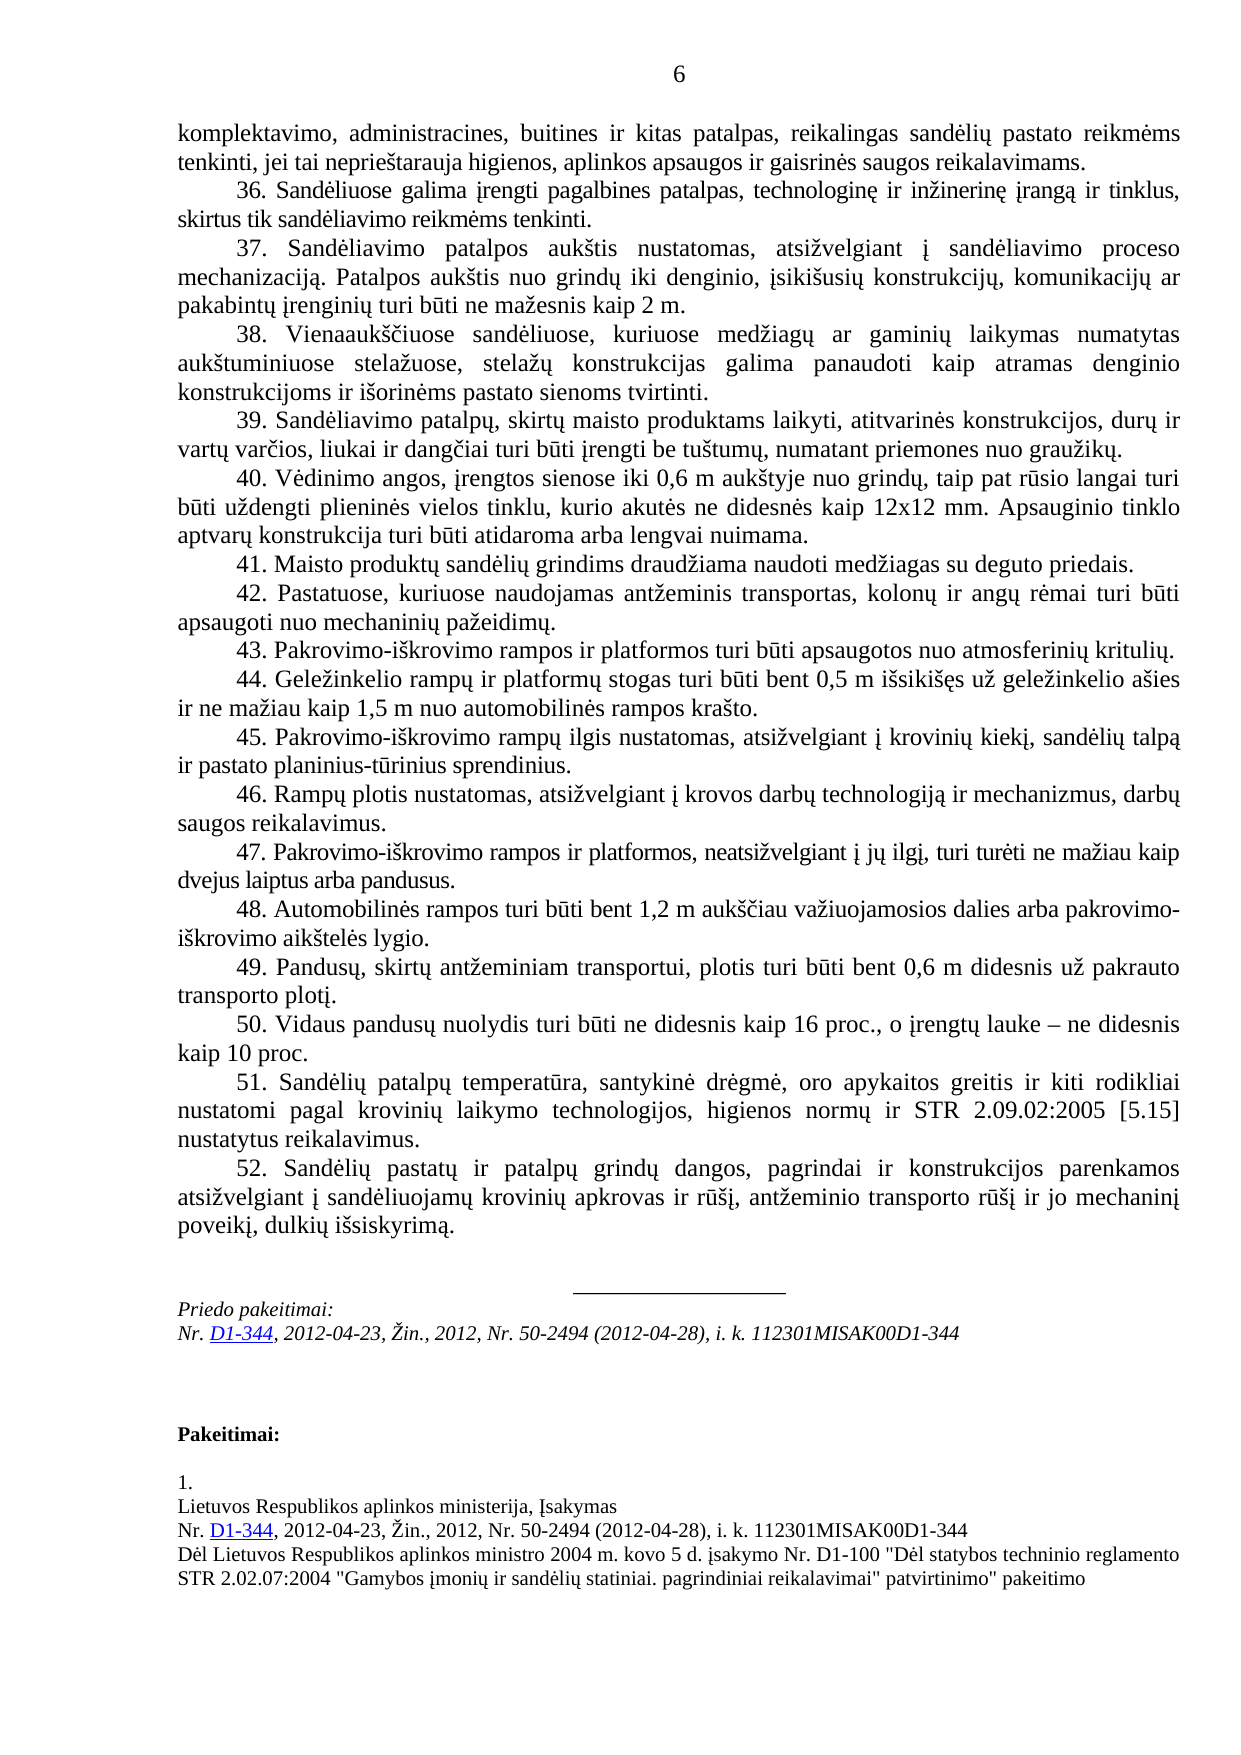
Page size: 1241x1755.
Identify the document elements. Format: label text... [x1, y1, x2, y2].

text 44. Geležinkelio rampų ir platformų stogas turi būti bent 0,5 m išsikišęs už geležinkelio ašies ir ne mažiau kaip 1,5 m nuo automobilinės rampos krašto. [177, 664, 1181, 722]
text Lietuvos Respublikos aplinkos ministerija, Įsakymas [177, 1494, 1181, 1518]
text 43. Pakrovimo-iškrovimo rampos ir platformos turi būti apsaugotos nuo atmosferinių kritulių. [177, 636, 1181, 664]
text 49. Pandusų, skirtų antžeminiam transportui, plotis turi būti bent 0,6 m didesnis už pakrauto transporto plotį. [177, 952, 1181, 1009]
text 39. Sandėliavimo patalpų, skirtų maisto produktams laikyti, atitvarinės konstrukcijos, durų ir vartų varčios, liukai ir dangčiai turi būti įrengti be tuštumų, numatant priemones nuo graužikų. [177, 406, 1181, 463]
text 47. Pakrovimo-iškrovimo rampos ir platformos, neatsižvelgiant į jų ilgį, turi turėti ne mažiau kaip dvejus laiptus arba pandusus. [177, 837, 1181, 894]
text 51. Sandėlių patalpų temperatūra, santykinė drėgmė, oro apykaitos greitis ir kiti rodikliai nustatomi pagal krovinių laikymo technologijos, higienos normų ir STR 2.09.02:2005 [5.15] nustatytus reikalavimus. [177, 1067, 1181, 1153]
text 46. Rampų plotis nustatomas, atsižvelgiant į krovos darbų technologiją ir mechanizmus, darbų saugos reikalavimus. [177, 779, 1181, 837]
text Pakeitimai: [177, 1422, 1181, 1446]
text 38. Vienaaukščiuose sandėliuose, kuriuose medžiagų ar gaminių laikymas numatytas aukštuminiuose stelažuose, stelažų konstrukcijas galima panaudoti kaip atramas denginio konstrukcijoms ir išorinėms pastato sienoms tvirtinti. [177, 319, 1181, 406]
text Priedo pakeitimai: [177, 1297, 1181, 1321]
text 41. Maisto produktų sandėlių grindims draudžiama naudoti medžiagas su deguto priedais. [177, 549, 1181, 578]
text _________________ [177, 1268, 1181, 1297]
text 50. Vidaus pandusų nuolydis turi būti ne didesnis kaip 16 proc., o įrengtų lauke – ne didesnis kaip 10 proc. [177, 1009, 1181, 1067]
text 40. Vėdinimo angos, įrengtos sienose iki 0,6 m aukštyje nuo grindų, taip pat rūsio langai turi būti uždengti plieninės vielos tinklu, kurio akutės ne didesnės kaip 12x12 mm. Apsauginio tinklo aptvarų konstrukcija turi būti atidaroma arba lengvai nuimama. [177, 463, 1181, 549]
text 42. Pastatuose, kuriuose naudojamas antžeminis transportas, kolonų ir angų rėmai turi būti apsaugoti nuo mechaninių pažeidimų. [177, 578, 1181, 636]
text 52. Sandėlių pastatų ir patalpų grindų dangos, pagrindai ir konstrukcijos parenkamos atsižvelgiant į sandėliuojamų krovinių apkrovas ir rūšį, antžeminio transporto rūšį ir jo mechaninį poveikį, dulkių išsiskyrimą. [177, 1153, 1181, 1239]
text 37. Sandėliavimo patalpos aukštis nustatomas, atsižvelgiant į sandėliavimo proceso mechanizaciją. Patalpos aukštis nuo grindų iki denginio, įsikišusių konstrukcijų, komunikacijų ar pakabintų įrenginių turi būti ne mažesnis kaip 2 m. [177, 233, 1181, 319]
text 48. Automobilinės rampos turi būti bent 1,2 m aukščiau važiuojamosios dalies arba pakrovimo-iškrovimo aikštelės lygio. [177, 894, 1181, 952]
text Dėl Lietuvos Respublikos aplinkos ministro 2004 m. kovo 5 d. įsakymo Nr. D1-100 "Dėl statybos techninio reglamento STR 2.02.07:2004 "Gamybos įmonių ir sandėlių statiniai. pagrindiniai reikalavimai" patvirtinimo" pakeitimo [177, 1542, 1181, 1590]
text 36. Sandėliuose galima įrengti pagalbines patalpas, technologinę ir inžinerinę įrangą ir tinklus, skirtus tik sandėliavimo reikmėms tenkinti. [177, 176, 1181, 233]
text Nr. D1-344, 2012-04-23, Žin., 2012, Nr. 50-2494 (2012-04-28), i. k. 112301MISAK00D1-344 [177, 1321, 1181, 1345]
text komplektavimo, administracines, buitines ir kitas patalpas, reikalingas sandėlių pastato reikmėms tenkinti, jei tai neprieštarauja higienos, aplinkos apsaugos ir gaisrinės saugos reikalavimams. [177, 118, 1181, 176]
text 45. Pakrovimo-iškrovimo rampų ilgis nustatomas, atsižvelgiant į krovinių kiekį, sandėlių talpą ir pastato planinius-tūrinius sprendinius. [177, 722, 1181, 779]
text Nr. D1-344, 2012-04-23, Žin., 2012, Nr. 50-2494 (2012-04-28), i. k. 112301MISAK00D1-344 [177, 1518, 1181, 1542]
text 1. [177, 1470, 1181, 1494]
